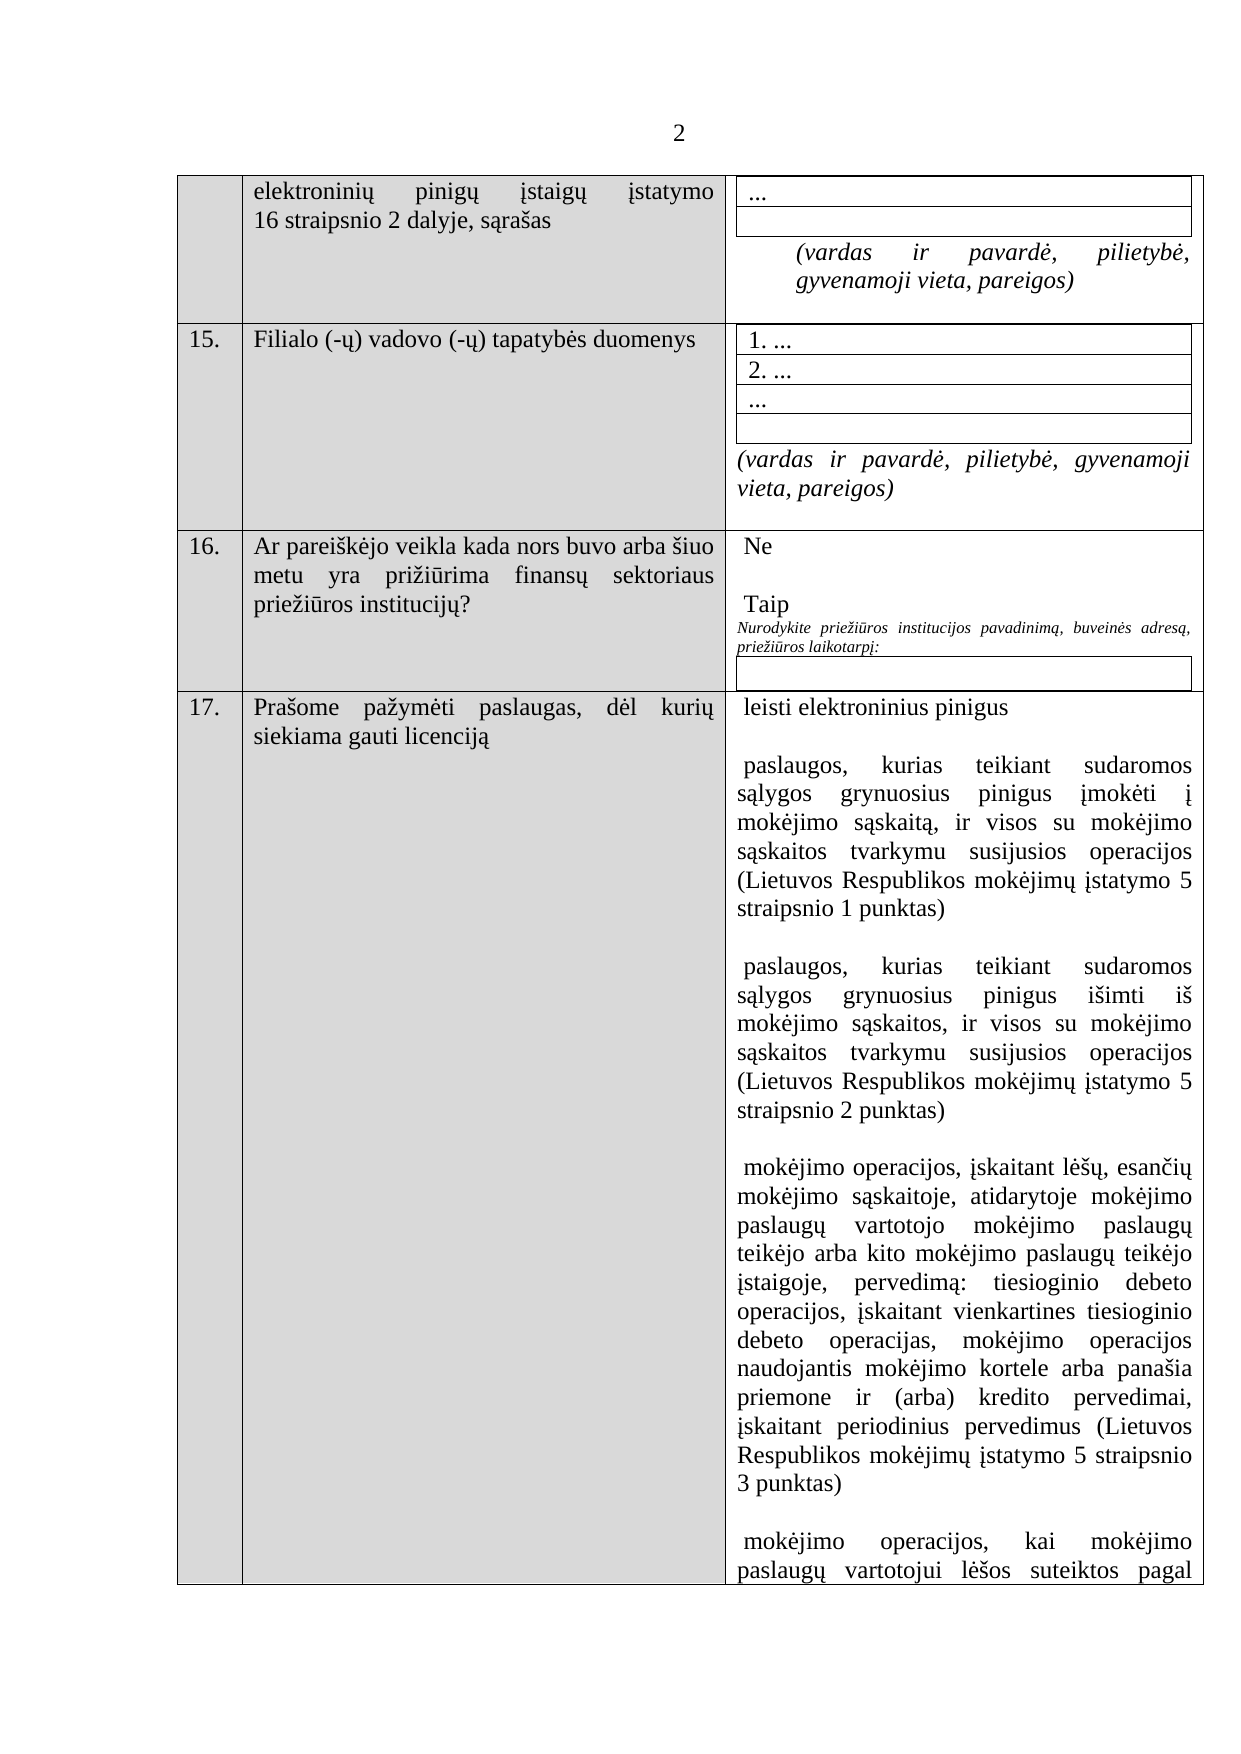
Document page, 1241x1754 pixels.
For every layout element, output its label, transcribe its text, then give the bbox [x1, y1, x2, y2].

table_cell (vardas ir pavardė, pilietybė, gyvenamoji vieta, pareigos) [726, 176, 1203, 323]
table_cell ... [737, 177, 1191, 206]
table_cell (vardas ir pavardė, pilietybė, gyvenamoji vieta, pareigos) [726, 324, 1203, 530]
table_cell [737, 207, 1191, 236]
table_cell 17. [178, 692, 242, 1583]
table_header 1. ... [737, 325, 1191, 354]
table_cell [737, 414, 1191, 443]
table_cell leisti elektroninius pinigus paslaugos, kurias teikiant sudaromos sąlygos grynuosius pinigus įmokėti į mokėjimo sąskaitą, ir visos su mokėjimo sąskaitos tvarkymu susijusios operacijos (Lietuvos Respublikos mokėjimų įstatymo 5 straipsnio 1 punktas) paslaugos, kurias teikiant sudaromos sąlygos grynuosius pinigus išimti iš mokėjimo sąskaitos, ir visos su mokėjimo sąskaitos tvarkymu susijusios operacijos (Lietuvos Respublikos mokėjimų įstatymo 5 straipsnio 2 punktas) mokėjimo operacijos, įskaitant lėšų, esančių mokėjimo sąskaitoje, atidarytoje mokėjimo paslaugų vartotojo mokėjimo paslaugų teikėjo arba kito mokėjimo paslaugų teikėjo įstaigoje, pervedimą: tiesioginio debeto operacijos, įskaitant vienkartines tiesioginio debeto operacijas, mokėjimo operacijos naudojantis mokėjimo kortele arba panašia priemone ir (arba) kredito pervedimai, įskaitant periodinius pervedimus (Lietuvos Respublikos mokėjimų įstatymo 5 straipsnio 3 punktas) mokėjimo operacijos, kai mokėjimo paslaugų vartotojui lėšos suteiktos pagal [726, 692, 1203, 1583]
table_cell ... [737, 385, 1191, 413]
table_header [737, 657, 1191, 690]
table_cell 2. ... [737, 355, 1191, 383]
table_cell 16. [178, 531, 242, 691]
table_cell [178, 176, 242, 323]
table_cell Prašome pažymėti paslaugas, dėl kurių siekiama gauti licenciją [243, 692, 725, 1583]
table_cell Ar pareiškėjo veikla kada nors buvo arba šiuo metu yra prižiūrima finansų sektoriaus priežiūros institucijų? [243, 531, 725, 691]
table_cell Filialo (-ų) vadovo (-ų) tapatybės duomenys [243, 324, 725, 530]
table_cell elektroninių pinigų įstaigų įstatymo 16 straipsnio 2 dalyje, sąrašas [243, 176, 725, 323]
table_cell 15. [178, 324, 242, 530]
table_cell Ne Taip Nurodykite priežiūros institucijos pavadinimą, buveinės adresą, priežiūros laikotarpį: [726, 531, 1203, 691]
